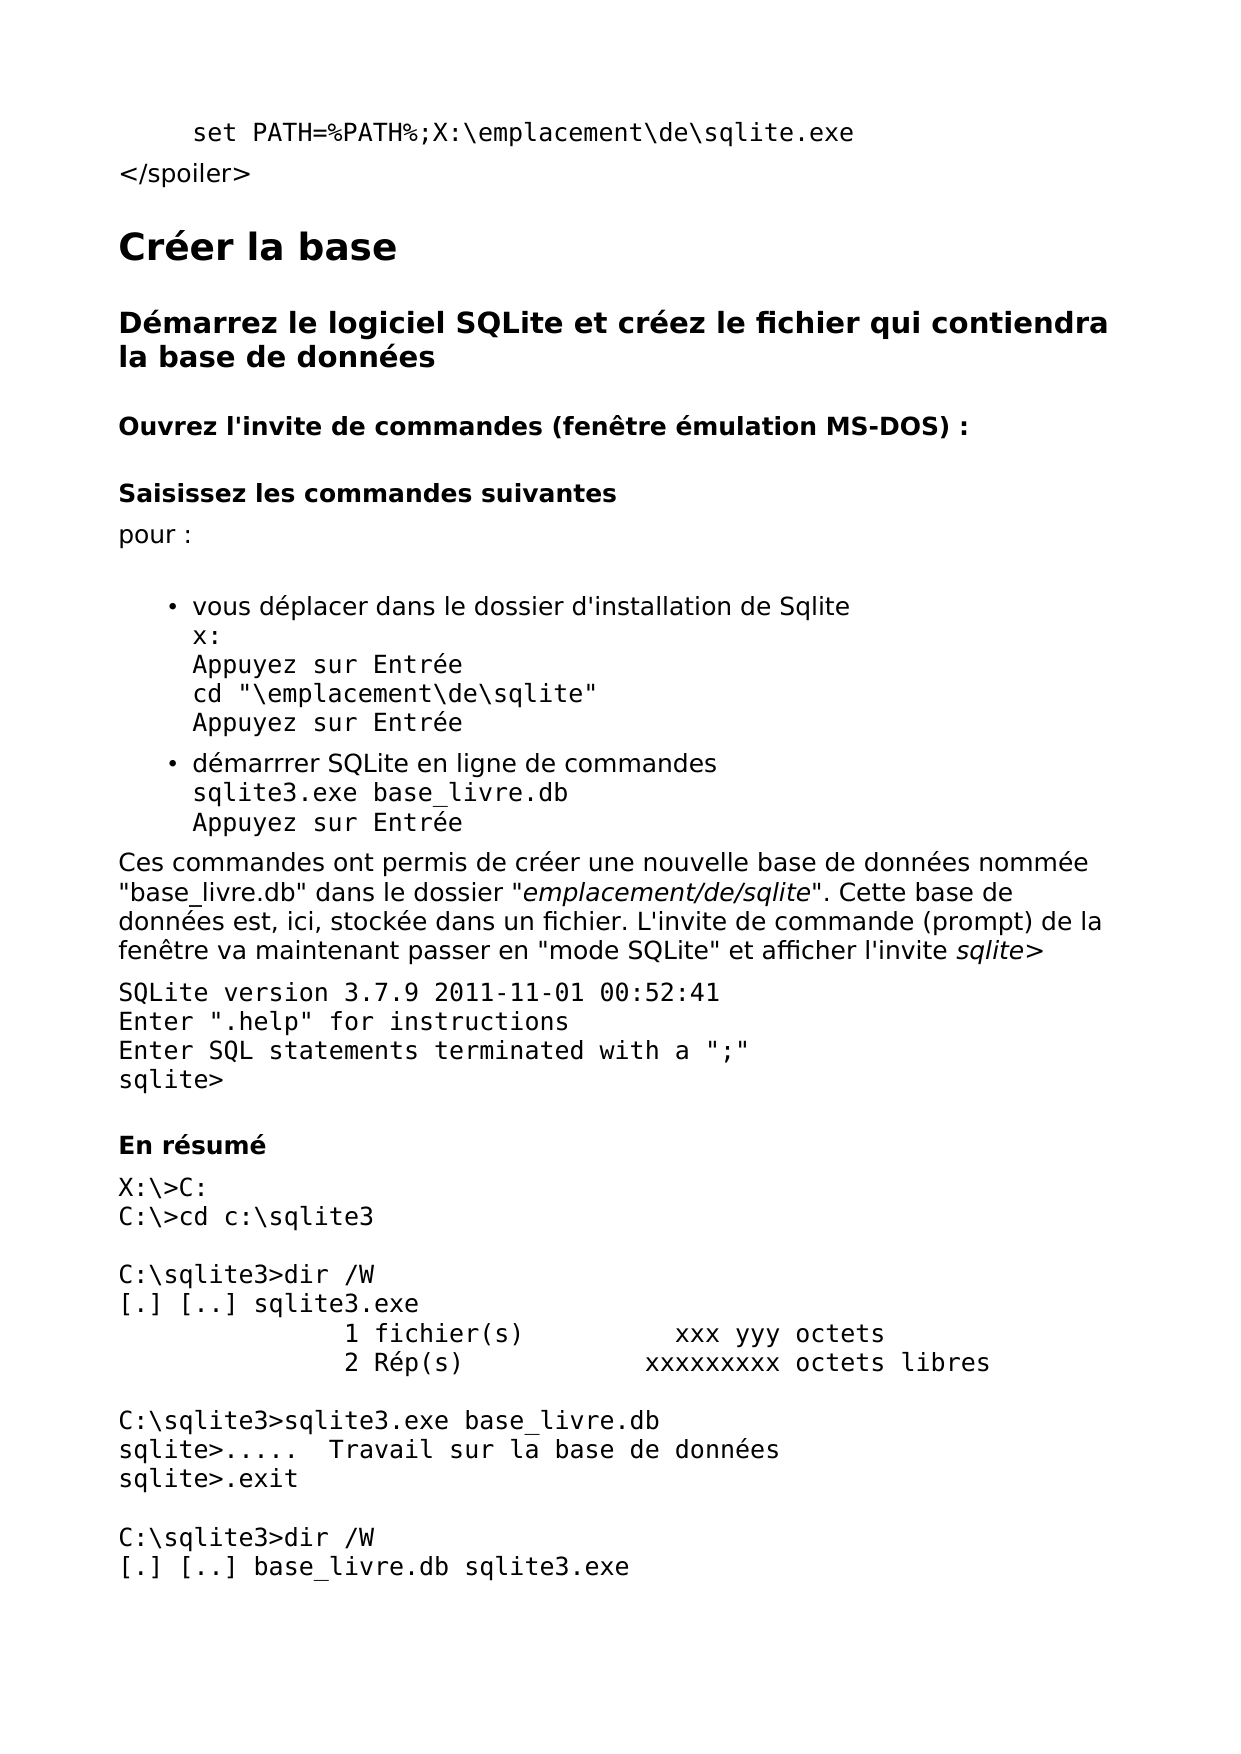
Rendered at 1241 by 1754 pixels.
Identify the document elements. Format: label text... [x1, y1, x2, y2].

text </spoiler> [118, 159, 1122, 188]
list x: Appuyez sur Entrée cd "\emplacement\de\sqlite" Appuyez sur Entrée [177, 621, 1122, 738]
text SQLite version 3.7.9 2011-11-01 00:52:41 Enter ".help" for instructions Enter SQL statements terminated with a ";" sqlite> [118, 978, 1122, 1094]
subtitle Démarrez le logiciel SQLite et créez le fichier qui contiendra la base de données [118, 307, 1122, 375]
list démarrrer SQLite en ligne de commandes [177, 749, 1122, 778]
subtitle Créer la base [118, 226, 1122, 269]
list vous déplacer dans le dossier d'installation de Sqlite [177, 592, 1122, 621]
text pour : [118, 521, 1122, 550]
subtitle Ouvrez l'invite de commandes (fenêtre émulation MS-DOS) : [118, 412, 1122, 441]
subtitle En résumé [118, 1131, 1122, 1160]
subtitle Saisissez les commandes suivantes [118, 479, 1122, 508]
list set PATH=%PATH%;X:\emplacement\de\sqlite.exe [177, 118, 1122, 147]
text Ces commandes ont permis de créer une nouvelle base de données nommée "base_livre.db" dans le dossier "emplacement/de/sqlite". Cette base de données est, ici, stockée dans un fichier. L'invite de commande (prompt) de la fenêtre va maintenant passer en "mode SQLite" et afficher l'invite sqlite> [118, 849, 1122, 965]
list sqlite3.exe base_livre.db Appuyez sur Entrée [177, 778, 1122, 837]
text X:\>C: C:\>cd c:\sqlite3 C:\sqlite3>dir /W [.] [..] sqlite3.exe 1 fichier(s) xxx yyy octets 2 Rép(s) xxxxxxxxx octets libres C:\sqlite3>sqlite3.exe base_livre.db sqlite>..... Travail sur la base de données sqlite>.exit C:\sqlite3>dir /W [.] [..] base_livre.db sqlite3.exe [118, 1173, 1122, 1610]
